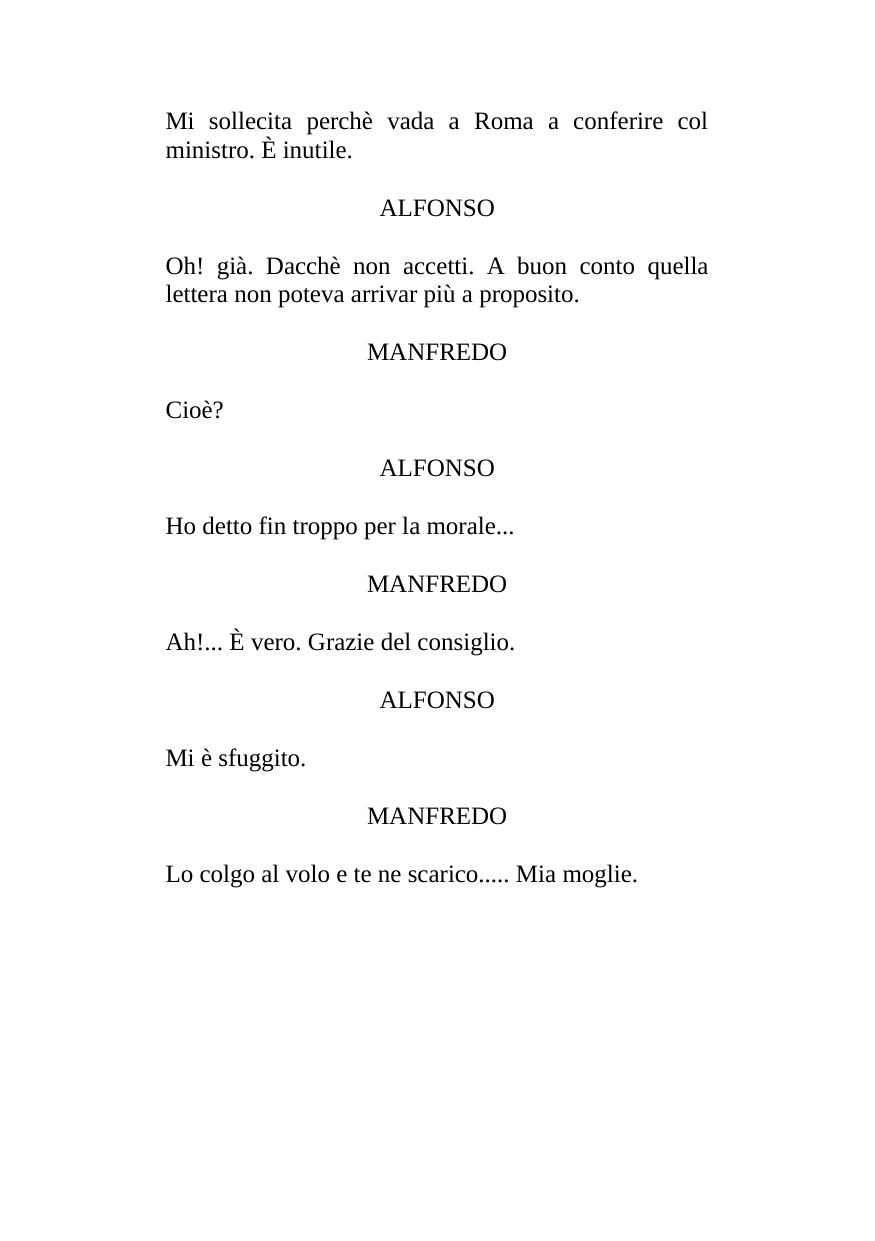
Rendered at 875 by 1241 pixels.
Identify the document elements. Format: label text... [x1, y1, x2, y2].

text MANFREDO [165, 569, 709, 598]
text Ho detto fin troppo per la morale... [165, 511, 709, 540]
text MANFREDO [165, 801, 709, 829]
text Lo colgo al volo e te ne scarico..... Mia moglie. [165, 859, 709, 887]
text Mi sollecita perchè vada a Roma a conferire col ministro. È inutile. [165, 106, 709, 164]
text ALFONSO [165, 685, 709, 714]
text MANFREDO [165, 337, 709, 366]
text ALFONSO [165, 193, 709, 222]
text Mi è sfuggito. [165, 743, 709, 772]
text Ah!... È vero. Grazie del consiglio. [165, 627, 709, 656]
text ALFONSO [165, 453, 709, 482]
text Cioè? [165, 395, 709, 424]
text Oh! già. Dacchè non accetti. A buon conto quella lettera non poteva arrivar più a proposito. [165, 251, 709, 308]
